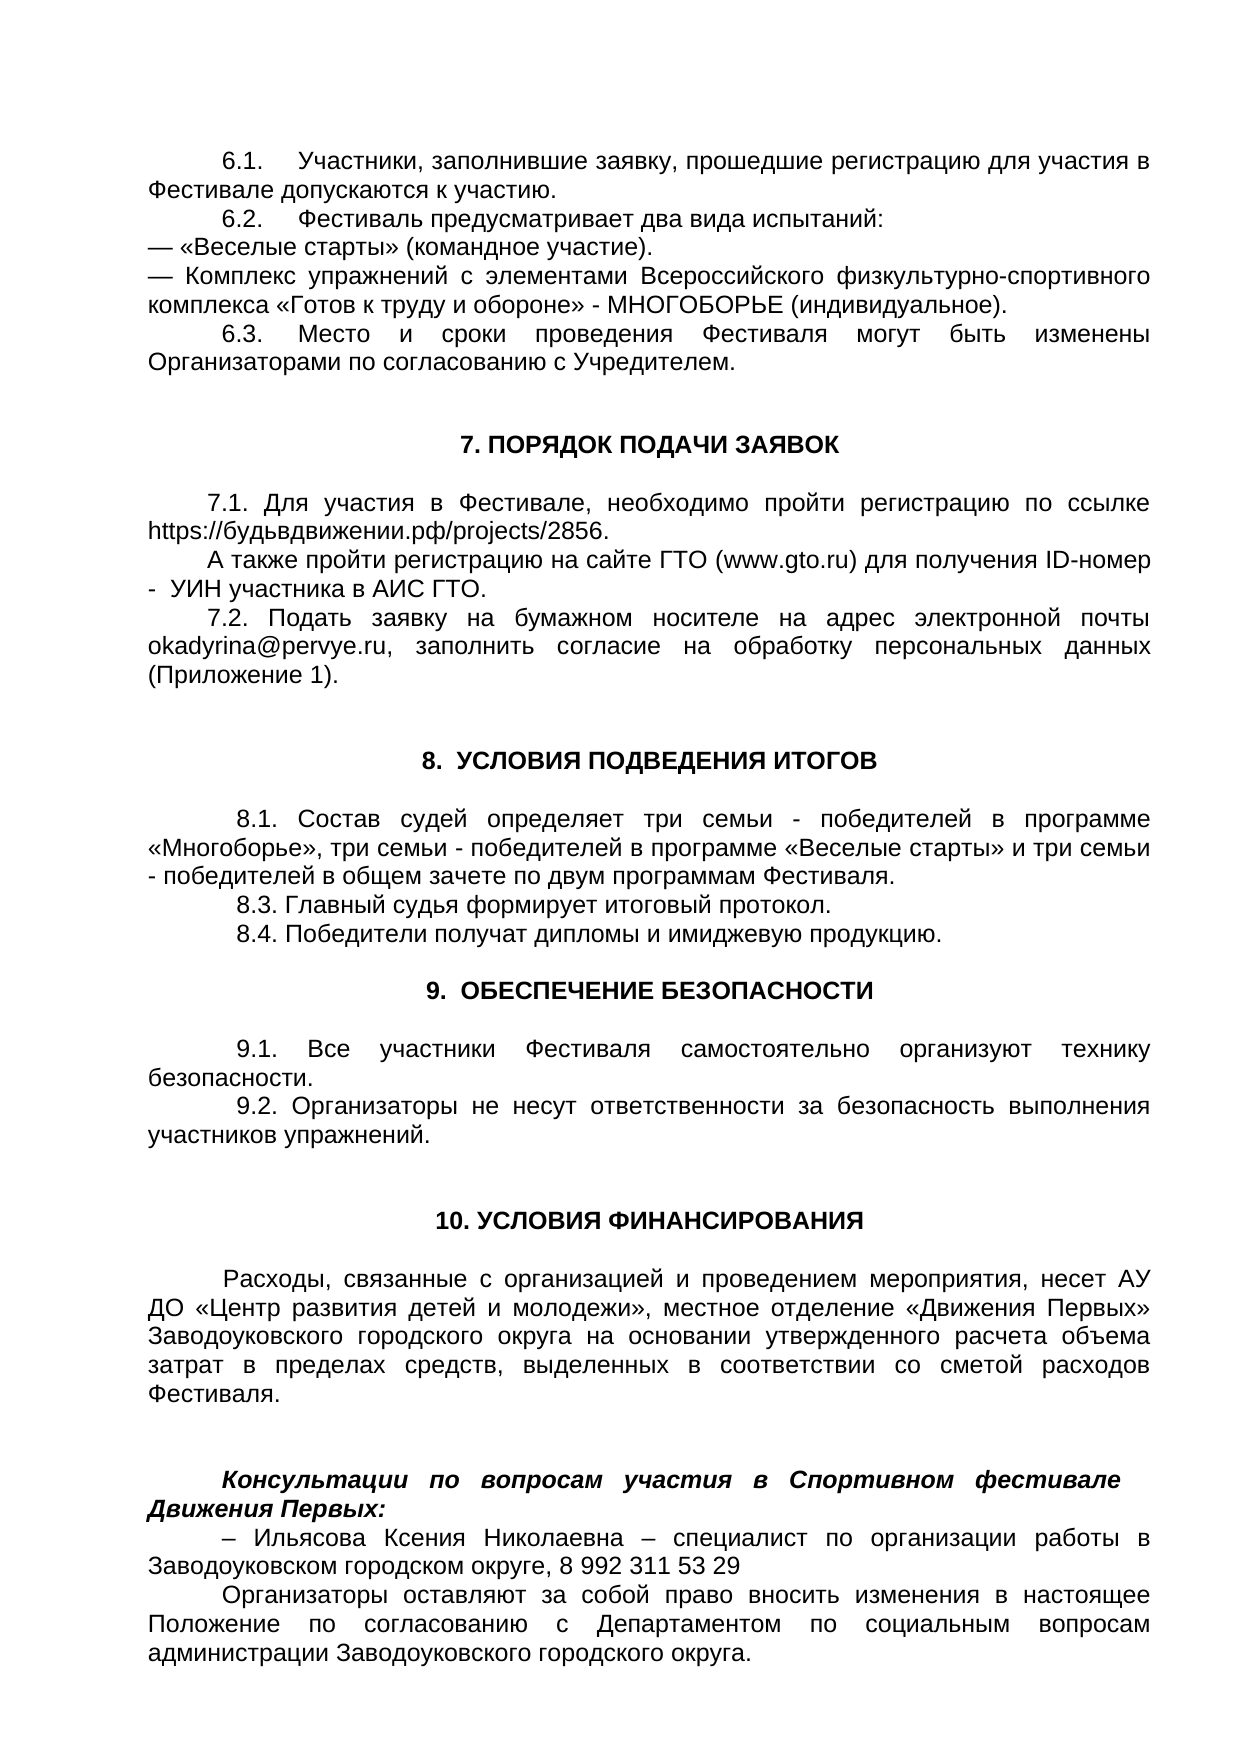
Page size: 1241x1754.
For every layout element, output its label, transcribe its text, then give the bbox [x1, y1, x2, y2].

text Организаторы оставляют за собой право вносить изменения в настоящее Положение по согласованию с Департаментом по социальным вопросам администрации Заводоуковского городского округа. [148, 1580, 1152, 1666]
text 7. ПОРЯДОК ПОДАЧИ ЗАЯВОК [148, 430, 1152, 459]
text 9.2. Организаторы не несут ответственности за безопасность выполнения участников упражнений. [148, 1091, 1152, 1149]
text — «Веселые старты» (командное участие). [148, 232, 1152, 261]
text 7.2. Подать заявку на бумажном носителе на адрес электронной почты okadyrina@pervye.ru, заполнить согласие на обработку персональных данных (Приложение 1). [148, 602, 1152, 689]
text 8.4. Победители получат дипломы и имиджевую продукцию. [148, 919, 1152, 947]
text 9. ОБЕСПЕЧЕНИЕ БЕЗОПАСНОСТИ [148, 976, 1152, 1005]
list Место и сроки проведения Фестиваля могут быть изменены Организаторами по согласованию с Учредителем. [148, 319, 1152, 376]
text 9.1. Все участники Фестиваля самостоятельно организуют технику безопасности. [148, 1034, 1152, 1091]
text 8. УСЛОВИЯ ПОДВЕДЕНИЯ ИТОГОВ [148, 746, 1152, 775]
text – Ильясова Ксения Николаевна – специалист по организации работы в Заводоуковском городском округе, 8 992 311 53 29 [148, 1522, 1152, 1580]
text 8.1. Состав судей определяет три семьи - победителей в программе «Многоборье», три семьи - победителей в программе «Веселые старты» и три семьи - победителей в общем зачете по двум программам Фестиваля. [148, 804, 1152, 890]
text 10. УСЛОВИЯ ФИНАНСИРОВАНИЯ [148, 1206, 1152, 1235]
list Фестиваль предусматривает два вида испытаний: [148, 204, 1152, 232]
list Участники, заполнившие заявку, прошедшие регистрацию для участия в Фестивале допускаются к участию. [148, 146, 1152, 204]
text А также пройти регистрацию на сайте ГТО (www.gto.ru) для получения ID-номер - УИН участника в АИС ГТО. [148, 545, 1152, 602]
text — Комплекс упражнений с элементами Всероссийского физкультурно-спортивного комплекса «Готов к труду и обороне» - МНОГОБОРЬЕ (индивидуальное). [148, 261, 1152, 319]
text 8.3. Главный судья формирует итоговый протокол. [148, 890, 1152, 919]
text Расходы, связанные с организацией и проведением мероприятия, несет АУ ДО «Центр развития детей и молодежи», местное отделение «Движения Первых» Заводоуковского городского округа на основании утвержденного расчета объема затрат в пределах средств, выделенных в соответствии со сметой расходов Фестиваля. [148, 1264, 1152, 1407]
text Консультации по вопросам участия в Спортивном фестивале Движения Первых: [148, 1465, 1122, 1522]
text 7.1. Для участия в Фестивале, необходимо пройти регистрацию по ссылке https://будьвдвижении.рф/projects/2856. [148, 487, 1152, 545]
